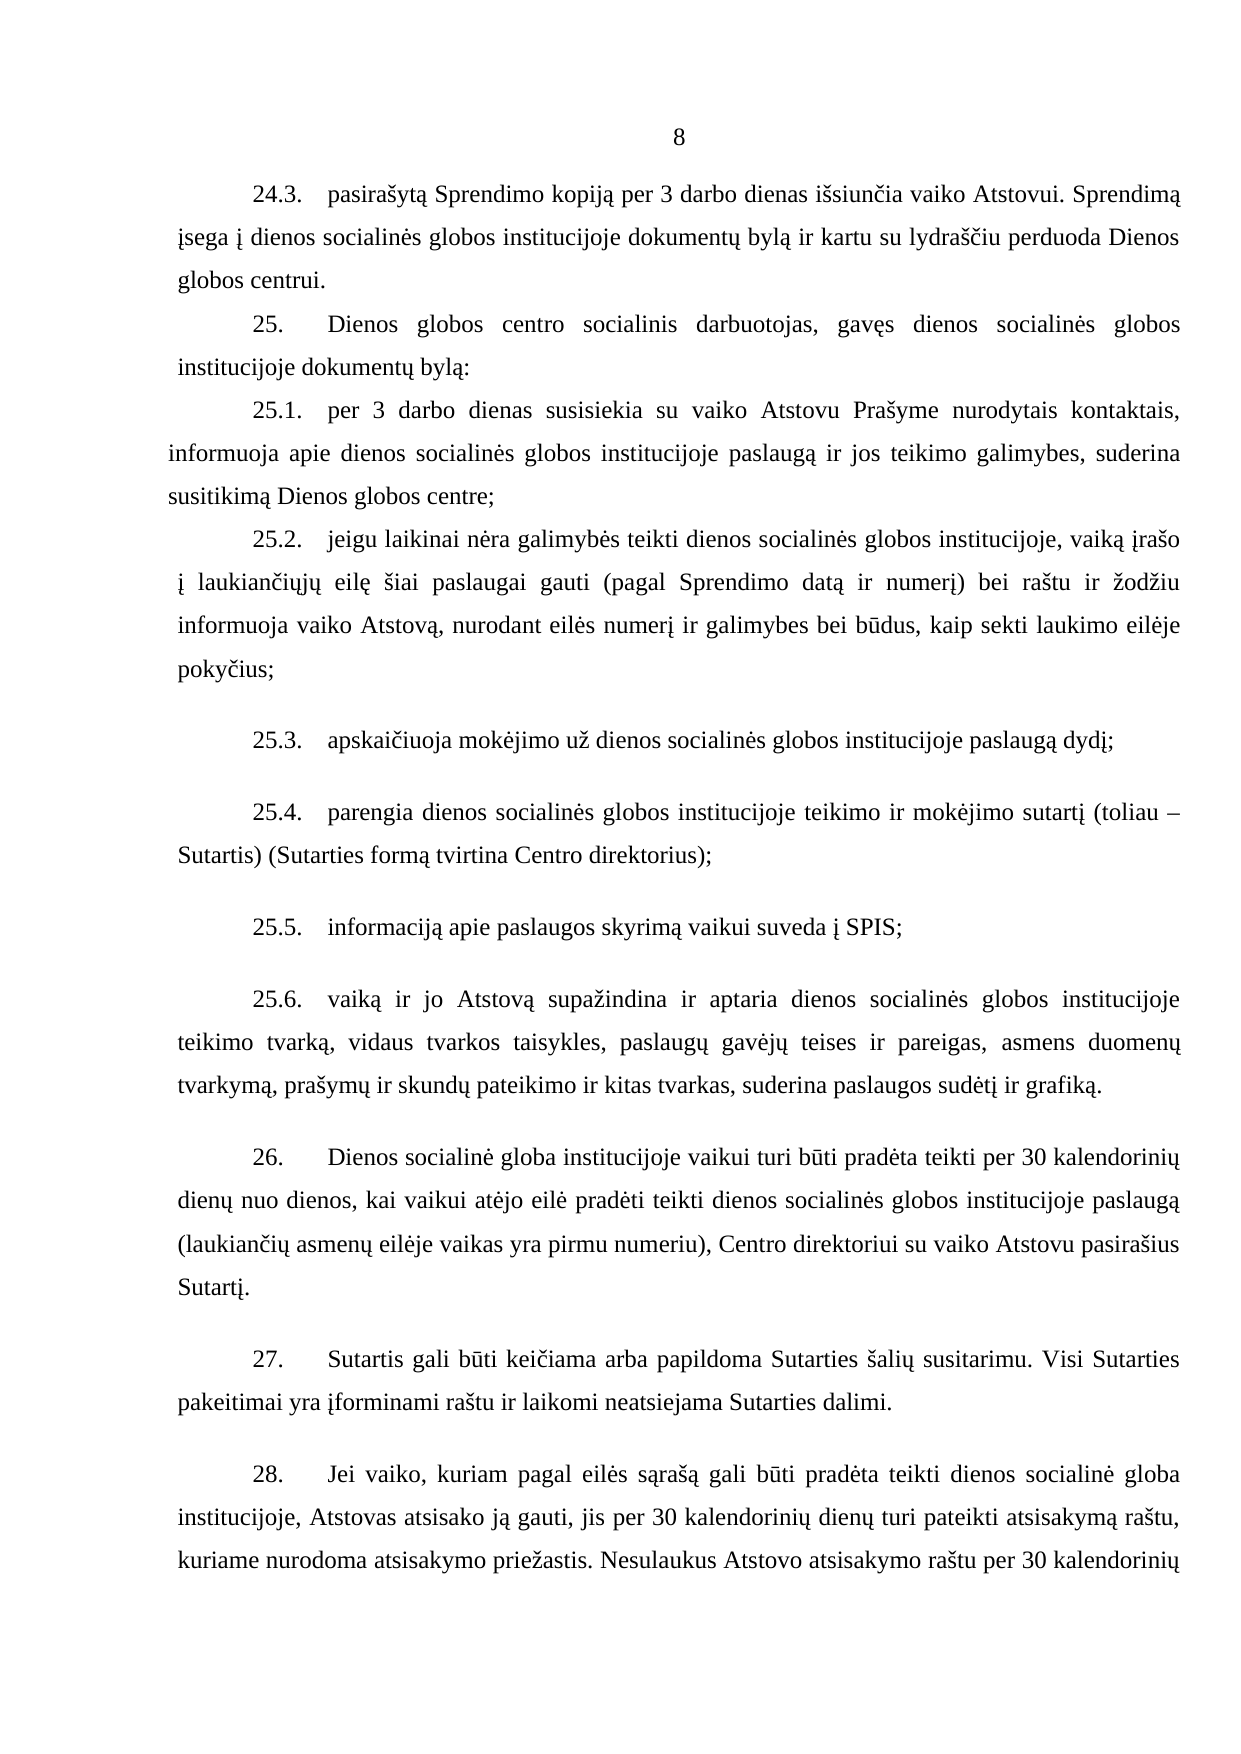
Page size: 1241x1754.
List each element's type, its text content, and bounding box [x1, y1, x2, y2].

text 25.2. jeigu laikinai nėra galimybės teikti dienos socialinės globos institucijoje, vaiką įrašo į laukiančiųjų eilę šiai paslaugai gauti (pagal Sprendimo datą ir numerį) bei raštu ir žodžiu informuoja vaiko Atstovą, nurodant eilės numerį ir galimybes bei būdus, kaip sekti laukimo eilėje pokyčius; [177, 524, 1181, 682]
text 25.6. vaiką ir jo Atstovą supažindina ir aptaria dienos socialinės globos institucijoje teikimo tvarką, vidaus tvarkos taisykles, paslaugų gavėjų teises ir pareigas, asmens duomenų tvarkymą, prašymų ir skundų pateikimo ir kitas tvarkas, suderina paslaugos sudėtį ir grafiką. [177, 984, 1181, 1099]
text 25. Dienos globos centro socialinis darbuotojas, gavęs dienos socialinės globos institucijoje dokumentų bylą: [177, 309, 1181, 381]
text 25.3. apskaičiuoja mokėjimo už dienos socialinės globos institucijoje paslaugą dydį; [177, 726, 1181, 754]
text 24.3. pasirašytą Sprendimo kopiją per 3 darbo dienas išsiunčia vaiko Atstovui. Sprendimą įsega į dienos socialinės globos institucijoje dokumentų bylą ir kartu su lydraščiu perduoda Dienos globos centrui. [177, 179, 1181, 294]
text 25.5. informaciją apie paslaugos skyrimą vaikui suveda į SPIS; [177, 912, 1181, 941]
text 26. Dienos socialinė globa institucijoje vaikui turi būti pradėta teikti per 30 kalendorinių dienų nuo dienos, kai vaikui atėjo eilė pradėti teikti dienos socialinės globos institucijoje paslaugą (laukiančių asmenų eilėje vaikas yra pirmu numeriu), Centro direktoriui su vaiko Atstovu pasirašius Sutartį. [177, 1142, 1181, 1301]
text 25.4. parengia dienos socialinės globos institucijoje teikimo ir mokėjimo sutartį (toliau – Sutartis) (Sutarties formą tvirtina Centro direktorius); [177, 797, 1181, 869]
text 25.1. per 3 darbo dienas susisiekia su vaiko Atstovu Prašyme nurodytais kontaktais, informuoja apie dienos socialinės globos institucijoje paslaugą ir jos teikimo galimybes, suderina susitikimą Dienos globos centre; [168, 395, 1181, 510]
text 28. Jei vaiko, kuriam pagal eilės sąrašą gali būti pradėta teikti dienos socialinė globa institucijoje, Atstovas atsisako ją gauti, jis per 30 kalendorinių dienų turi pateikti atsisakymą raštu, kuriame nurodoma atsisakymo priežastis. Nesulaukus Atstovo atsisakymo raštu per 30 kalendorinių [177, 1459, 1181, 1574]
text 27. Sutartis gali būti keičiama arba papildoma Sutarties šalių susitarimu. Visi Sutarties pakeitimai yra įforminami raštu ir laikomi neatsiejama Sutarties dalimi. [177, 1344, 1181, 1416]
